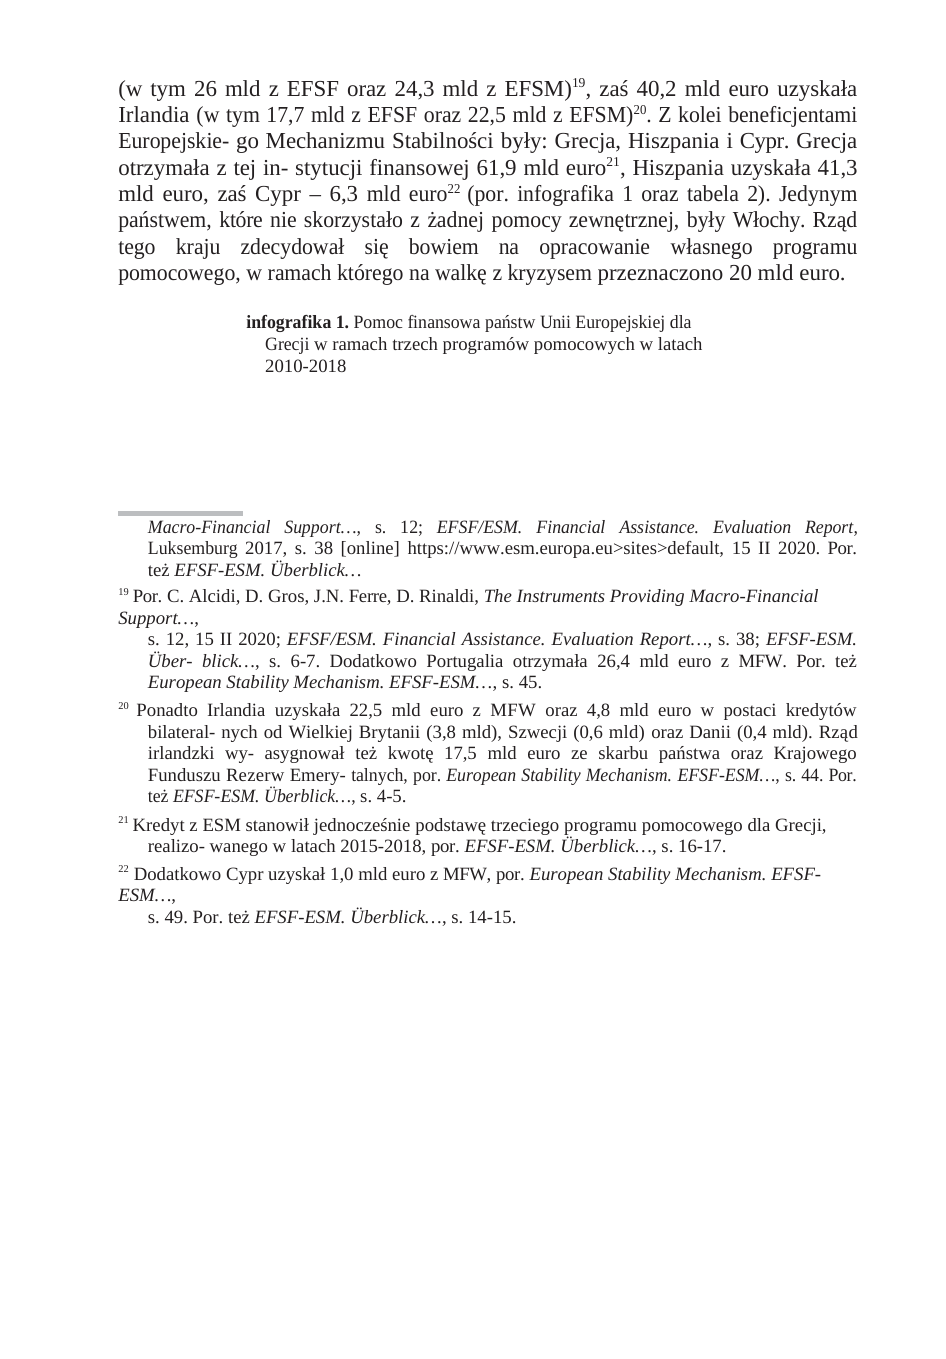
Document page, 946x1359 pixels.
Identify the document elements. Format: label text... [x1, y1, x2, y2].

text 22 Dodatkowo Cypr uzyskał 1,0 mld euro z MFW, por. European Stability Mechanism. EFSF-ESM…, [118, 863, 871, 906]
text s. 12, 15 II 2020; EFSF/ESM. Financial Assistance. Evaluation Report…, s. 38; EFSF-ESM. Über- blick…, s. 6-7. Dodatkowo Portugalia otrzymała 26,4 mld euro z MFW. Por. też European Stability Mechanism. EFSF-ESM…, s. 45. [148, 628, 857, 693]
text 19 Por. C. Alcidi, D. Gros, J.N. Ferre, D. Rinaldi, The Instruments Providing Macro-Financial Support…, [118, 585, 871, 628]
text s. 49. Por. też EFSF-ESM. Überblick…, s. 14-15. [148, 906, 871, 927]
text 21 Kredyt z ESM stanowił jednocześnie podstawę trzeciego programu pomocowego dla Grecji, realizo- wanego w latach 2015-2018, por. EFSF-ESM. Überblick…, s. 16-17. [118, 813, 871, 857]
text infografika 1. Pomoc finansowa państw Unii Europejskiej dla Grecji w ramach trzech programów pomocowych w latach 2010-2018 [246, 311, 738, 376]
text (w tym 26 mld z EFSF oraz 24,3 mld z EFSM)19, zaś 40,2 mld euro uzyskała Irlandia (w tym 17,7 mld z EFSF oraz 22,5 mld z EFSM)20. Z kolei beneficjentami Europejskie- go Mechanizmu Stabilności były: Grecja, Hiszpania i Cypr. Grecja otrzymała z tej in- stytucji finansowej 61,9 mld euro21, Hiszpania uzyskała 41,3 mld euro, zaś Cypr – 6,3 mld euro22 (por. infografika 1 oraz tabela 2). Jedynym państwem, które nie skorzystało z żadnej pomocy zewnętrznej, były Włochy. Rząd tego kraju zdecydował się bowiem na opracowanie własnego programu pomocowego, w ramach którego na walkę z kryzysem przeznaczono 20 mld euro. [118, 74, 858, 285]
text Macro-Financial Support…, s. 12; EFSF/ESM. Financial Assistance. Evaluation Report, Luksemburg 2017, s. 38 [online] https://www.esm.europa.eu>sites>default, 15 II 2020. Por. też EFSF-ESM. Überblick… [148, 507, 858, 580]
text 20 Ponadto Irlandia uzyskała 22,5 mld euro z MFW oraz 4,8 mld euro w postaci kredytów bilateral- nych od Wielkiej Brytanii (3,8 mld), Szwecji (0,6 mld) oraz Danii (0,4 mld). Rząd irlandzki wy- asygnował też kwotę 17,5 mld euro ze skarbu państwa oraz Krajowego Funduszu Rezerw Emery- talnych, por. European Stability Mechanism. EFSF-ESM…, s. 44. Por. też EFSF-ESM. Überblick…, s. 4-5. [118, 699, 857, 807]
